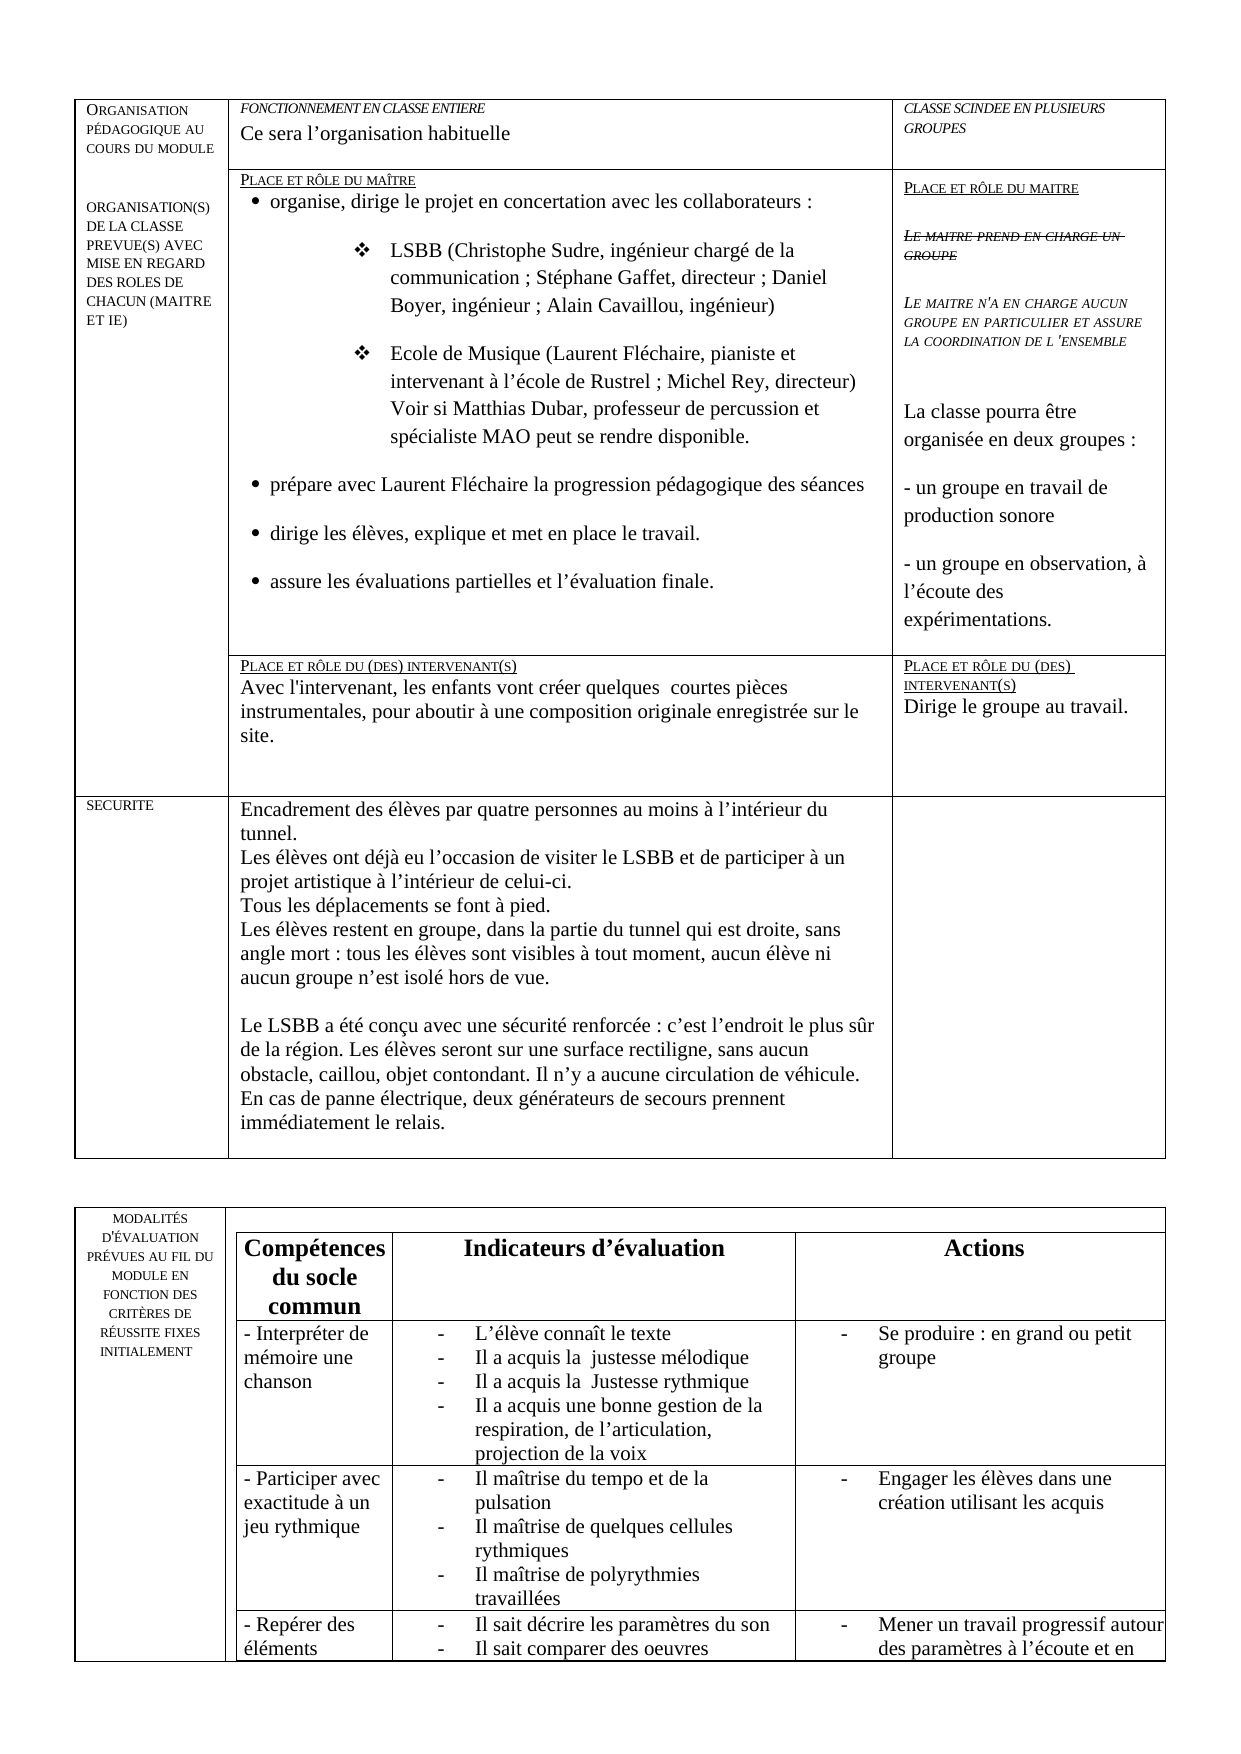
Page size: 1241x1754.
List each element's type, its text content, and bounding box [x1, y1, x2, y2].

table_cell [893, 797, 1165, 1158]
table_header FONCTIONNEMENT EN CLASSE ENTIERE Ce sera l’organisation habituelle [229, 100, 892, 169]
table_cell Place et rôle du (des) intervenant(s) Avec l'intervenant, les enfants vont créer quelques courtes pièces instrumentales, pour aboutir à une composition originale enregistrée sur le site. [229, 656, 892, 796]
table_header [226, 1208, 1165, 1661]
table_cell Il maîtrise du tempo et de la pulsation Il maîtrise de quelques cellules rythmiques Il maîtrise de polyrythmies travaillées [393, 1466, 795, 1610]
table_cell L’élève connaît le texte Il a acquis la justesse mélodique Il a acquis la Justesse rythmique Il a acquis une bonne gestion de la respiration, de l’articulation, projection de la voix [393, 1321, 795, 1465]
table_header modalités d'évaluation prévues au fil du module en fonction des critères de réussite fixes initialement [76, 1208, 225, 1661]
table_cell Se produire : en grand ou petit groupe [796, 1321, 1165, 1465]
table_cell - Repérer des éléments [237, 1611, 392, 1659]
table_cell Place et rôle du (des) intervenant(s) Dirige le groupe au travail. [893, 656, 1165, 796]
table_cell - Interpréter de mémoire une chanson [237, 1321, 392, 1465]
table_cell Place et rôle du maître organise, dirige le projet en concertation avec les collaborateurs : LSBB (Christophe Sudre, ingénieur chargé de la communication ; Stéphane Gaffet, directeur ; Daniel Boyer, ingénieur ; Alain Cavaillou, ingénieur) Ecole de Musique (Laurent Fléchaire, pianiste et intervenant à l’école de Rustrel ; Michel Rey, directeur) Voir si Matthias Dubar, professeur de percussion et spécialiste MAO peut se rendre disponible. prépare avec Laurent Fléchaire la progression pédagogique des séances dirige les élèves, explique et met en place le travail. assure les évaluations partielles et l’évaluation finale. [229, 170, 892, 655]
table_cell - Participer avec exactitude à un jeu rythmique [237, 1466, 392, 1610]
table_cell SECURITE [76, 797, 228, 1158]
table_header Indicateurs d’évaluation [393, 1233, 795, 1319]
table_cell Mener un travail progressif autour des paramètres à l’écoute et en [796, 1611, 1165, 1659]
table_header Compétences du socle commun [237, 1233, 392, 1319]
table_header Actions [796, 1233, 1165, 1319]
table_cell Il sait décrire les paramètres du son Il sait comparer des oeuvres [393, 1611, 795, 1659]
table_header Organisation pédagogique au cours du module ORGANISATION(S) DE LA CLASSE PREVUE(S) AVEC MISE EN REGARD DES ROLES DE CHACUN (MAITRE ET IE) [76, 100, 228, 796]
table_header CLASSE SCINDEE EN PLUSIEURS GROUPES [893, 100, 1165, 169]
table_cell Engager les élèves dans une création utilisant les acquis [796, 1466, 1165, 1610]
table_cell Place et rôle du maitre Le maitre prend en charge un groupe Le maitre n'a en charge aucun groupe en particulier et assure la coordination de l 'ensemble La classe pourra être organisée en deux groupes : - un groupe en travail de production sonore - un groupe en observation, à l’écoute des expérimentations. [893, 170, 1165, 655]
